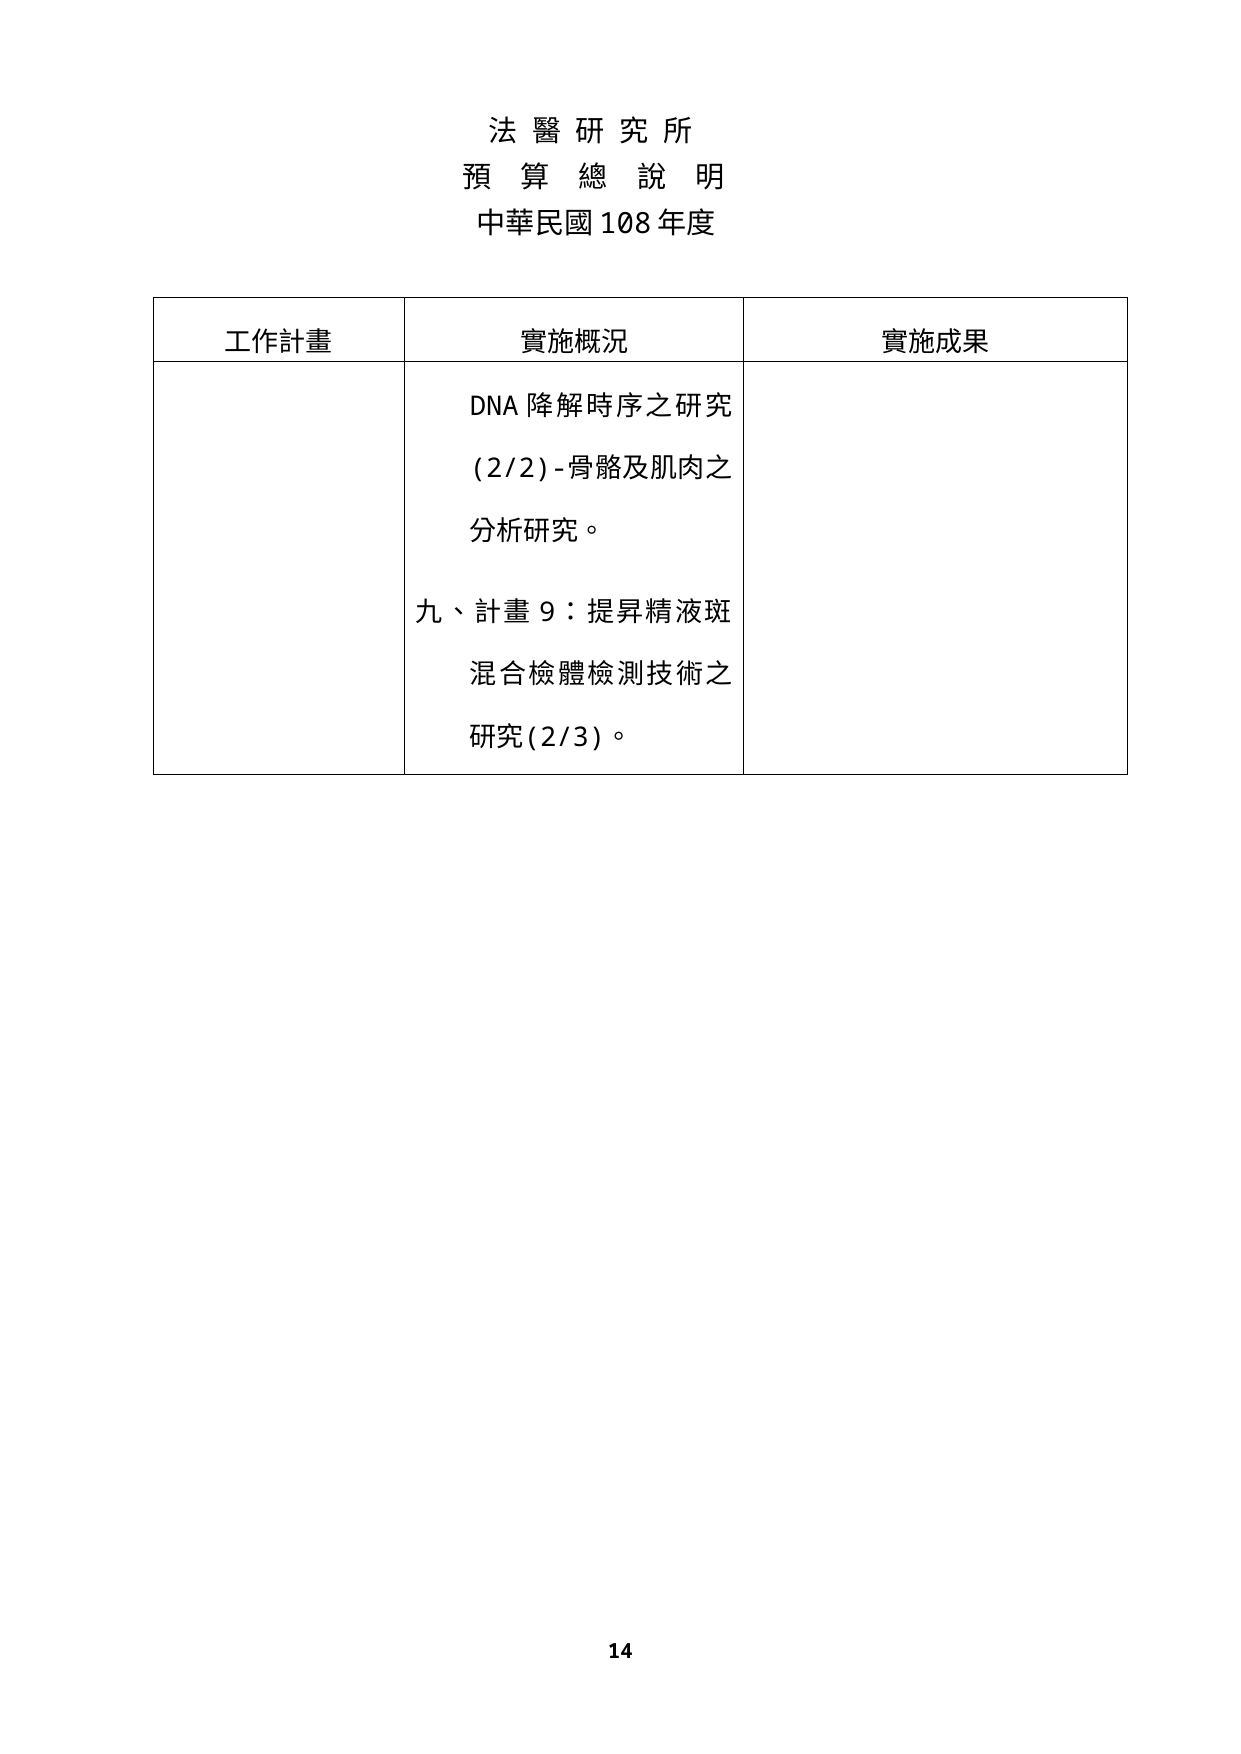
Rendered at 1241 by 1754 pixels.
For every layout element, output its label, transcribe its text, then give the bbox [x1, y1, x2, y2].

table_header 工作計畫 [154, 298, 404, 361]
table_cell [744, 362, 1127, 774]
table_header 實施成果 [744, 298, 1127, 361]
table_header 實施概況 [405, 298, 743, 361]
table_cell [154, 362, 404, 774]
table_cell DNA降解時序之研究(2/2)-骨骼及肌肉之分析研究。 九、計畫9：提昇精液斑混合檢體檢測技術之研究(2/3)。 [405, 362, 743, 774]
